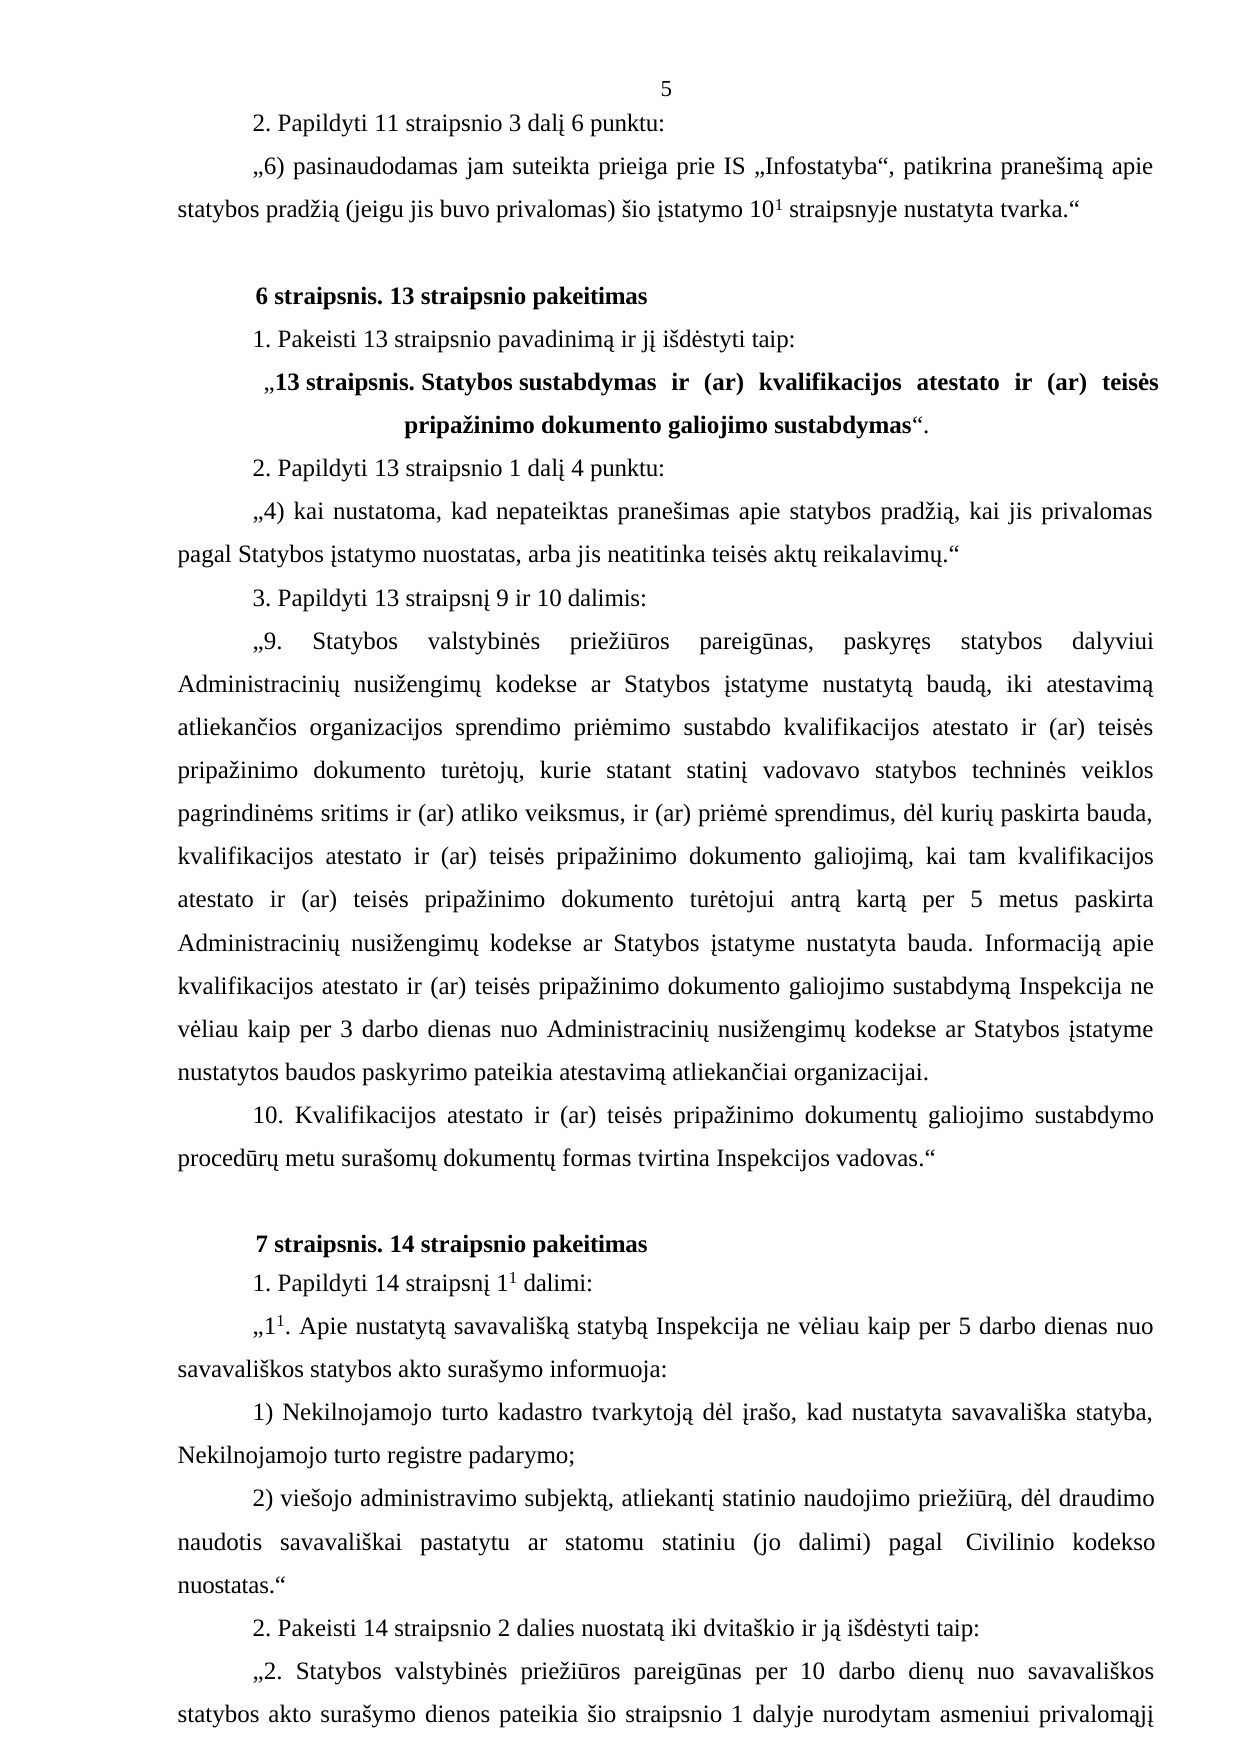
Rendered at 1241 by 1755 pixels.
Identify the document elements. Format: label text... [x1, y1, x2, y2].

text „4) kai nustatoma, kad nepateiktas pranešimas apie statybos pradžią, kai jis privalomas pagal Statybos įstatymo nuostatas, arba jis neatitinka teisės aktų reikalavimų.“ [177, 496, 1153, 568]
text 3. Papildyti 13 straipsnį 9 ir 10 dalimis: [252, 583, 1167, 611]
text „6) pasinaudodamas jam suteikta prieiga prie IS „Infostatyba“, patikrina pranešimą apie statybos pradžią (jeigu jis buvo privalomas) šio įstatymo 101 straipsnyje nustatyta tvarka.“ [177, 151, 1154, 223]
text „9. Statybos valstybinės priežiūros pareigūnas, paskyręs statybos dalyviui Administracinių nusižengimų kodekse ar Statybos įstatyme nustatytą baudą, iki atestavimą atliekančios organizacijos sprendimo priėmimo sustabdo kvalifikacijos atestato ir (ar) teisės pripažinimo dokumento turėtojų, kurie statant statinį vadovavo statybos techninės veiklos pagrindinėms sritims ir (ar) atliko veiksmus, ir (ar) priėmė sprendimus, dėl kurių paskirta bauda, kvalifikacijos atestato ir (ar) teisės pripažinimo dokumento galiojimą, kai tam kvalifikacijos atestato ir (ar) teisės pripažinimo dokumento turėtojui antrą kartą per 5 metus paskirta Administracinių nusižengimų kodekse ar Statybos įstatyme nustatyta bauda. Informaciją apie kvalifikacijos atestato ir (ar) teisės pripažinimo dokumento galiojimo sustabdymą Inspekcija ne vėliau kaip per 3 darbo dienas nuo Administracinių nusižengimų kodekse ar Statybos įstatyme nustatytos baudos paskyrimo pateikia atestavimą atliekančiai organizacijai. [177, 626, 1154, 1086]
text 2. Pakeisti 14 straipsnio 2 dalies nuostatą iki dvitaškio ir ją išdėstyti taip: [252, 1613, 1167, 1642]
text 2) viešojo administravimo subjektą, atliekantį statinio naudojimo priežiūrą, dėl draudimo naudotis savavališkai pastatytu ar statomu statiniu (jo dalimi) pagal Civilinio kodekso nuostatas.“ [177, 1483, 1156, 1598]
text „11. Apie nustatytą savavališką statybą Inspekcija ne vėliau kaip per 5 darbo dienas nuo savavališkos statybos akto surašymo informuoja: [177, 1311, 1154, 1383]
text 2. Papildyti 11 straipsnio 3 dalį 6 punktu: [252, 108, 1167, 137]
text 1. Papildyti 14 straipsnį 11 dalimi: [252, 1268, 1167, 1297]
text 10. Kvalifikacijos atestato ir (ar) teisės pripažinimo dokumentų galiojimo sustabdymo procedūrų metu surašomų dokumentų formas tvirtina Inspekcijos vadovas.“ [177, 1100, 1154, 1172]
text „2. Statybos valstybinės priežiūros pareigūnas per 10 darbo dienų nuo savavališkos statybos akto surašymo dienos pateikia šio straipsnio 1 dalyje nurodytam asmeniui privalomąjį [177, 1656, 1155, 1728]
text 2. Papildyti 13 straipsnio 1 dalį 4 punktu: [252, 453, 1167, 482]
text 6 straipsnis. 13 straipsnio pakeitimas [167, 281, 1167, 309]
text 1. Pakeisti 13 straipsnio pavadinimą ir jį išdėstyti taip: [252, 324, 1167, 353]
text 7 straipsnis. 14 straipsnio pakeitimas [167, 1229, 1167, 1258]
text 1) Nekilnojamojo turto kadastro tvarkytoją dėl įrašo, kad nustatyta savavališka statyba, Nekilnojamojo turto registre padarymo; [177, 1397, 1153, 1469]
text „13 straipsnis. Statybos sustabdymas ir (ar) kvalifikacijos atestato ir (ar) teisės pripažinimo dokumento galiojimo sustabdymas“. [167, 367, 1167, 439]
